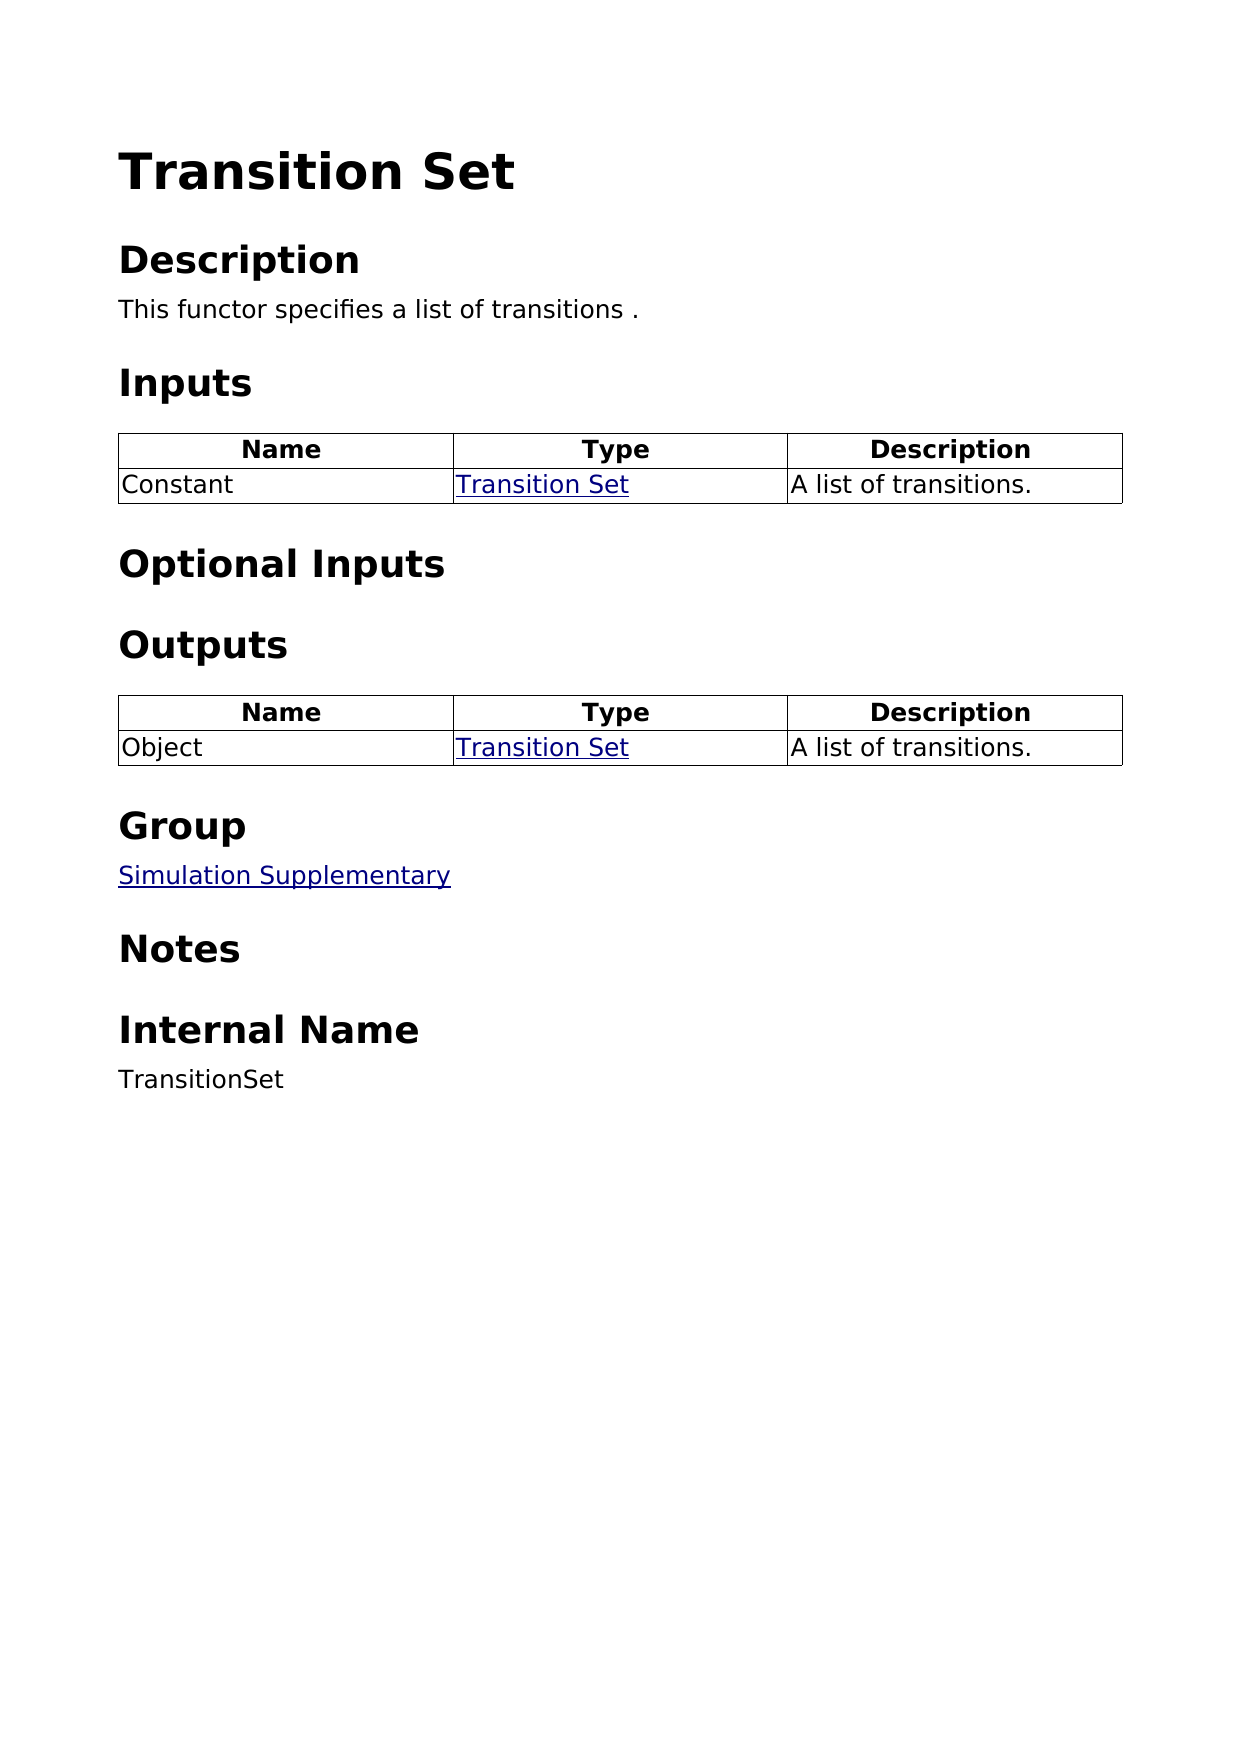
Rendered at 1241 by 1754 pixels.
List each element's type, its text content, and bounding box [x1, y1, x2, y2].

table_cell Transition Set [454, 469, 787, 503]
table_header Name [119, 696, 453, 730]
table_header Type [454, 434, 787, 468]
table_cell A list of transitions. [788, 731, 1122, 765]
subtitle Inputs [118, 362, 1122, 405]
subtitle Group [118, 805, 1122, 848]
table_cell Constant [119, 469, 453, 503]
subtitle Description [118, 239, 1122, 282]
text Simulation Supplementary [118, 861, 1122, 890]
table_header Type [454, 696, 787, 730]
text TransitionSet [118, 1065, 1122, 1094]
subtitle Notes [118, 928, 1122, 971]
subtitle Internal Name [118, 1009, 1122, 1052]
table_header Name [119, 434, 453, 468]
table_header Description [788, 696, 1122, 730]
table_cell Transition Set [454, 731, 787, 765]
text This functor specifies a list of transitions . [118, 295, 1122, 324]
table_cell Object [119, 731, 453, 765]
subtitle Optional Inputs [118, 543, 1122, 586]
table_cell A list of transitions. [788, 469, 1122, 503]
subtitle Outputs [118, 624, 1122, 667]
table_header Description [788, 434, 1122, 468]
subtitle Transition Set [118, 143, 1122, 201]
